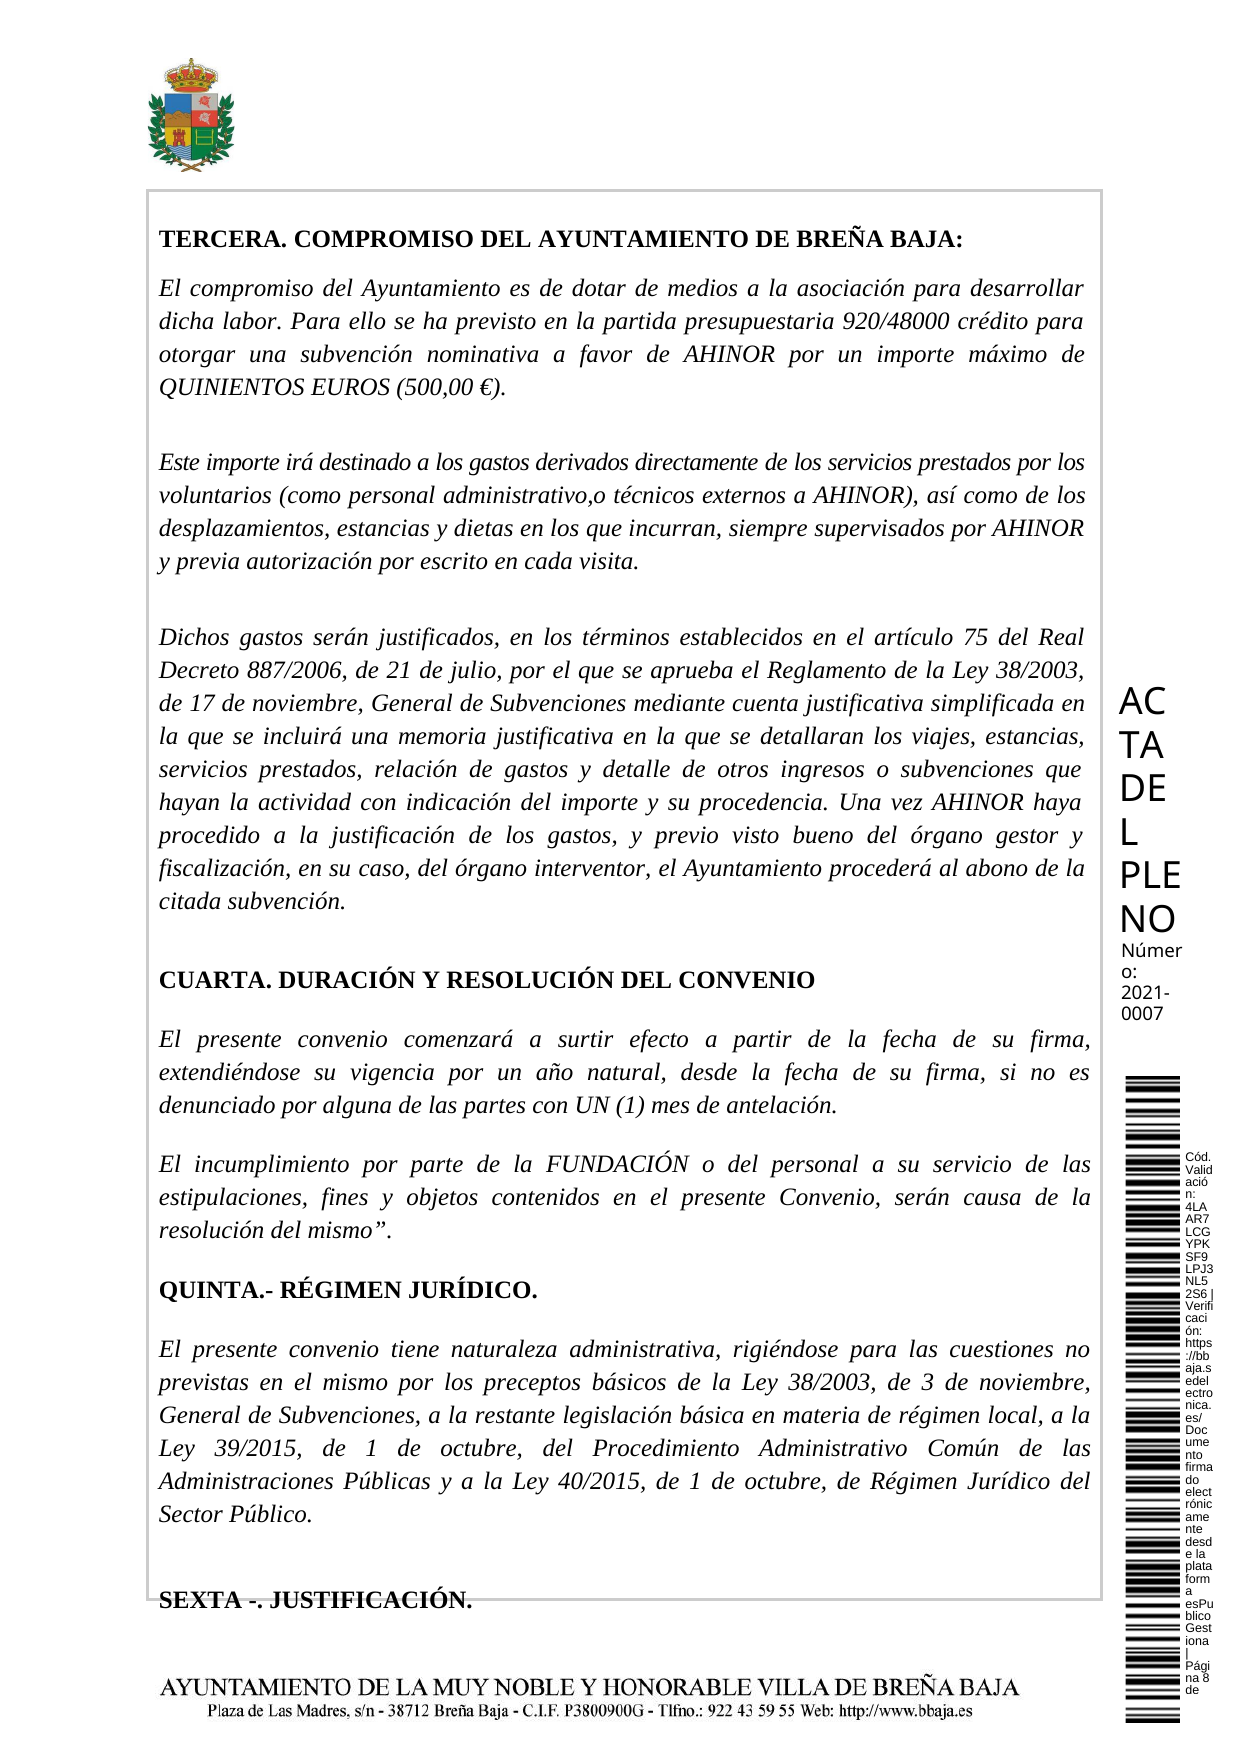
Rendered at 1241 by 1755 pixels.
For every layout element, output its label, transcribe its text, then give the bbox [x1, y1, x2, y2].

text El presente convenio comenzará a surtir efecto a partir de la fecha de su firma, extendiéndose su vigencia por un año natural, desde la fecha de su firma, si no es denunciado por alguna de las partes con UN (1) mes de antelación. [159, 1024, 1091, 1119]
text Número: 2021-0007 Fecha: 23/07/2021 [1121, 941, 1186, 1025]
text Dichos gastos serán justificados, en los términos establecidos en el artículo 75 del Real Decreto 887/2006, de 21 de julio, por el que se aprueba el Reglamento de la Ley 38/2003, de 17 de noviembre, General de Subvenciones mediante cuenta justificativa simplificada en la que se incluirá una memoria justificativa en la que se detallaran los viajes, estancias, servicios prestados, relación de gastos y detalle de otros ingresos o subvenciones que hayan la actividad con indicación del importe y su procedencia. Una vez AHINOR haya procedido a la justificación de los gastos, y previo visto bueno del órgano gestor y fiscalización, en su caso, del órgano interventor, el Ayuntamiento procederá al abono de la citada subvención. [159, 622, 1086, 914]
subtitle QUINTA.- RÉGIMEN JURÍDICO. [159, 1275, 1100, 1303]
text ACTA DEL PLENO [1119, 680, 1186, 941]
subtitle [1103, 224, 1191, 253]
text El presente convenio tiene naturaleza administrativa, rigiéndose para las cuestiones no previstas en el mismo por los preceptos básicos de la Ley 38/2003, de 3 de noviembre, General de Subvenciones, a la restante legislación básica en materia de régimen local, a la Ley 39/2015, de 1 de octubre, del Procedimiento Administrativo Común de las Administraciones Públicas y a la Ley 40/2015, de 1 de octubre, de Régimen Jurídico del Sector Público. [159, 1334, 1091, 1528]
text Cód. Validación: 4LAAR7LCGYPKSF9LPJ3NL52S6 | Verificación: https://bbaja.sedelectronica.es/ Documento firmado electrónicamente desde la plataforma esPublico Gestiona | Página 8 de 90 [1185, 1152, 1214, 1693]
subtitle CUARTA. DURACIÓN Y RESOLUCIÓN DEL CONVENIO [159, 965, 1100, 993]
subtitle TERCERA. COMPROMISO DEL AYUNTAMIENTO DE BREÑA BAJA: [159, 224, 1100, 253]
text [1117, 677, 1186, 1025]
text El compromiso del Ayuntamiento es de dotar de medios a la asociación para desarrollar dicha labor. Para ello se ha previsto en la partida presupuestaria 920/48000 crédito para otorgar una subvención nominativa a favor de AHINOR por un importe máximo de QUINIENTOS EUROS (500,00 €). [159, 273, 1085, 401]
text Este importe irá destinado a los gastos derivados directamente de los servicios prestados por los voluntarios (como personal administrativo,o técnicos externos a AHINOR), así como de los desplazamientos, estancias y dietas en los que incurran, siempre supervisados por AHINOR y previa autorización por escrito en cada visita. [159, 447, 1086, 575]
text El incumplimiento por parte de la FUNDACIÓN o del personal a su servicio de las estipulaciones, fines y objetos contenidos en el presente Convenio, serán causa de la resolución del mismo”. [159, 1149, 1091, 1244]
subtitle [1103, 1275, 1125, 1303]
subtitle SEXTA -. JUSTIFICACIÓN. [159, 1585, 1125, 1613]
